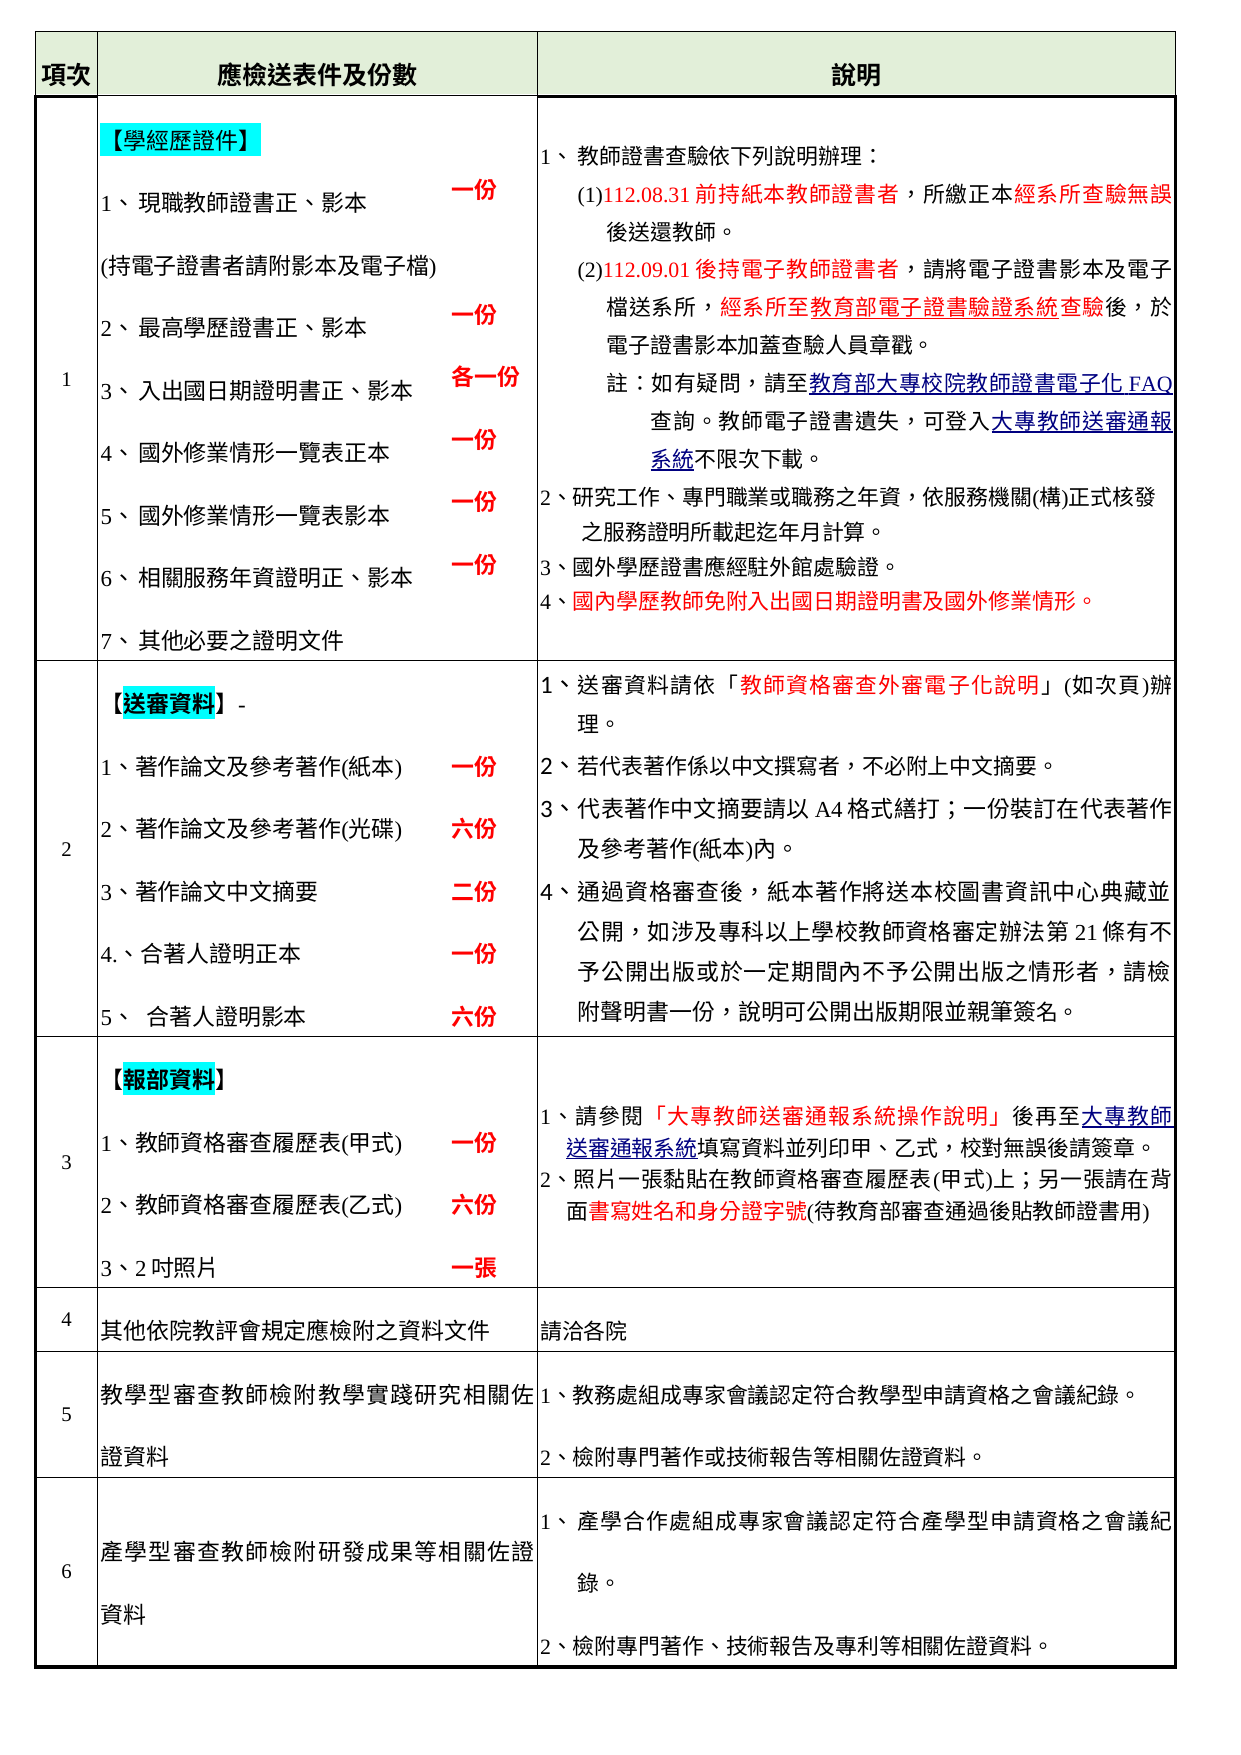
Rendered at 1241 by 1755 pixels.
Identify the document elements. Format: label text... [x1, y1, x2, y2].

table_header 應檢送表件及份數 [98, 32, 537, 94]
table_cell 3 [37, 1037, 97, 1287]
table_cell 5 [37, 1352, 97, 1477]
table_cell 送審資料請依「教師資格審查外審電子化說明」(如次頁)辦理。 若代表著作係以中文撰寫者，不必附上中文摘要。 代表著作中文摘要請以A4格式繕打；一份裝訂在代表著作及參考著作(紙本)內。 通過資格審查後，紙本著作將送本校圖書資訊中心典藏並公開，如涉及專科以上學校教師資格審定辦法第21條有不予公開出版或於一定期間內不予公開出版之情形者，請檢附聲明書一份，說明可公開出版期限並親筆簽名。 [538, 661, 1174, 1036]
table_cell 【報部資料】 1、教師資格審查履歷表(甲式) 2、教師資格審查履歷表(乙式) 3、2吋照片 [98, 1037, 448, 1287]
table_cell 其他依院教評會規定應檢附之資料文件 [98, 1288, 537, 1351]
table_cell 一份 一份 各一份 一份 一份 一份 [448, 96, 537, 660]
table_cell 1 [37, 98, 97, 660]
table_cell 1、教務處組成專家會議認定符合教學型申請資格之會議紀錄。 2、檢附專門著作或技術報告等相關佐證資料。 [538, 1352, 1174, 1477]
table_cell 教師證書查驗依下列說明辦理： (1)112.08.31前持紙本教師證書者，所繳正本經系所查驗無誤後送還教師。 (2)112.09.01後持電子教師證書者，請將電子證書影本及電子檔送系所，經系所至教育部電子證書驗證系統查驗後，於電子證書影本加蓋查驗人員章戳。 註：如有疑問，請至教育部大專校院教師證書電子化FAQ查詢。教師電子證書遺失，可登入大專教師送審通報系統不限次下載。 2、研究工作、專門職業或職務之年資，依服務機關(構)正式核發之服務證明所載起迄年月計算。 3、國外學歷證書應經駐外館處驗證。 4、國內學歷教師免附入出國日期證明書及國外修業情形。 [538, 98, 1174, 660]
table_cell 請洽各院 [538, 1288, 1174, 1351]
table_cell 教學型審查教師檢附教學實踐研究相關佐證資料 [98, 1352, 537, 1477]
table_cell 一份 六份 二份 一份 六份 [448, 661, 537, 1036]
table_cell 4 [37, 1288, 97, 1351]
table_cell 產學合作處組成專家會議認定符合產學型申請資格之會議紀錄。 2、檢附專門著作、技術報告及專利等相關佐證資料。 [538, 1478, 1174, 1665]
table_cell 一份 六份 一張 [448, 1037, 537, 1287]
table_cell 1、請參閱「大專教師送審通報系統操作說明」後再至大專教師 送審通報系統填寫資料並列印甲、乙式，校對無誤後請簽章。 2、照片一張黏貼在教師資格審查履歷表(甲式)上；另一張請在背面書寫姓名和身分證字號(待教育部審查通過後貼教師證書用) [538, 1037, 1174, 1287]
table_cell 產學型審查教師檢附研發成果等相關佐證資料 [98, 1478, 537, 1665]
table_header 項次 [36, 32, 97, 94]
table_cell 6 [37, 1478, 97, 1665]
table_cell 2 [37, 661, 97, 1036]
table_cell 【學經歷證件】 現職教師證書正、影本 (持電子證書者請附影本及電子檔) 最高學歷證書正、影本 入出國日期證明書正、影本 國外修業情形一覽表正本 國外修業情形一覽表影本 相關服務年資證明正、影本 其他必要之證明文件 [98, 96, 448, 660]
table_cell 【送審資料】- 1、著作論文及參考著作(紙本) 2、著作論文及參考著作(光碟) 3、著作論文中文摘要 4.、合著人證明正本 5、 合著人證明影本 [98, 661, 448, 1036]
table_header 說明 [538, 32, 1175, 94]
